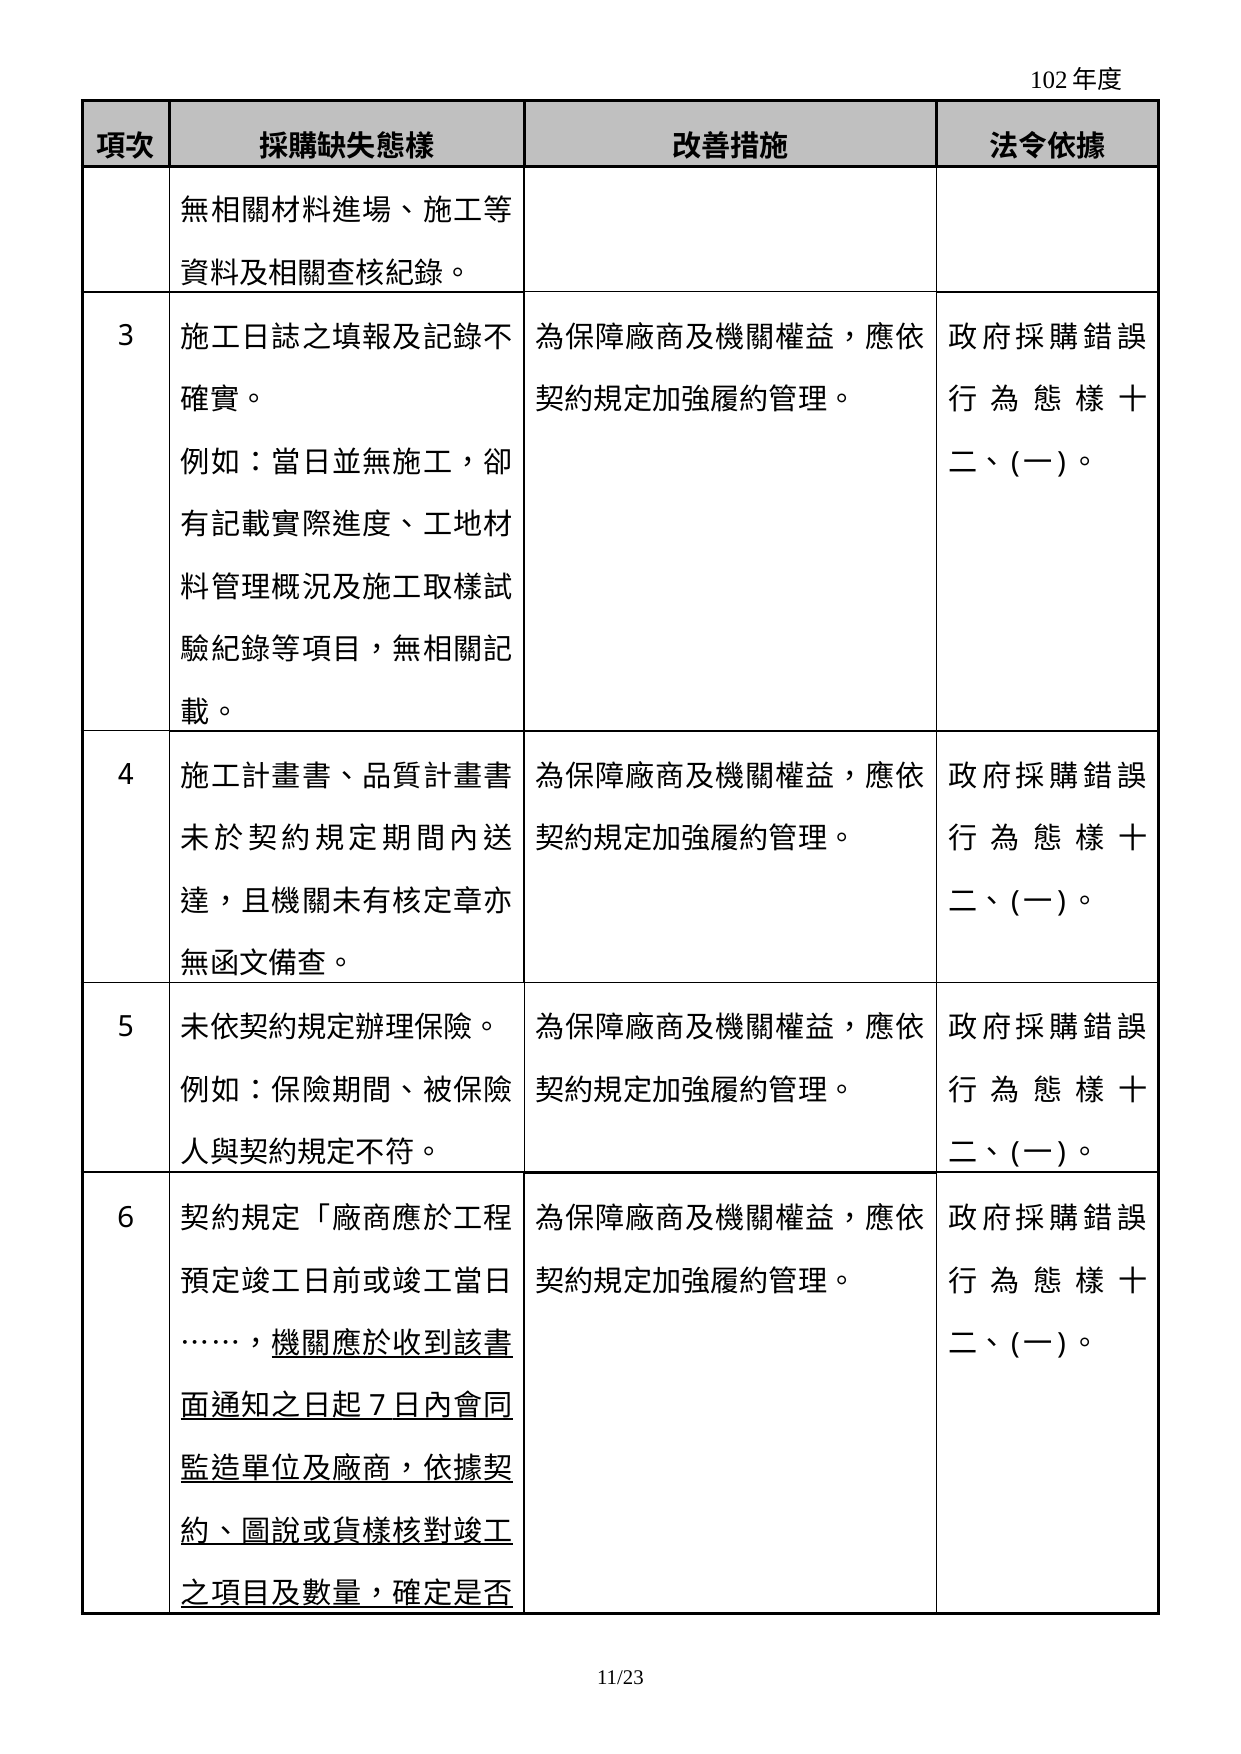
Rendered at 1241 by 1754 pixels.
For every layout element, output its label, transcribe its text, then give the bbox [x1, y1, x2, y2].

table_cell 為保障廠商及機關權益，應依契約規定加強履約管理。 [525, 292, 936, 730]
table_cell 施工日誌之填報及記錄不確實。 例如：當日並無施工，卻有記載實際進度、工地材料管理概況及施工取樣試驗紀錄等項目，無相關記載。 [170, 293, 523, 730]
table_cell 政府採購錯誤行為態樣十二、(一)。 [937, 293, 1157, 730]
table_cell 施工計畫書、品質計畫書未於契約規定期間內送達，且機關未有核定章亦無函文備查。 [170, 732, 523, 982]
table_header 改善措施 [526, 102, 935, 165]
table_cell 未依契約規定辦理保險。 例如：保險期間、被保險人與契約規定不符。 [170, 983, 524, 1171]
table_cell 契約規定「廠商應於工程預定竣工日前或竣工當日……，機關應於收到該書面通知之日起7日內會同監造單位及廠商，依據契約、圖說或貨樣核對竣工之項目及數量，確定是否 [170, 1173, 523, 1612]
table_cell 4 [84, 731, 169, 982]
table_cell 6 [84, 1173, 169, 1612]
table_cell 政府採購錯誤行為態樣十二、(一)。 [937, 1173, 1157, 1612]
table_cell 政府採購錯誤行為態樣十二、(一)。 [937, 732, 1157, 982]
table_cell [84, 168, 169, 291]
table_cell 政府採購錯誤行為態樣十二、(一)。 [937, 983, 1157, 1171]
table_header 法令依據 [938, 102, 1157, 165]
table_cell 5 [84, 983, 169, 1171]
table_cell [937, 168, 1157, 291]
table_header 採購缺失態樣 [171, 102, 523, 165]
table_cell 為保障廠商及機關權益，應依契約規定加強履約管理。 [525, 1174, 936, 1612]
table_cell 3 [84, 293, 169, 730]
table_header 項次 [84, 102, 168, 165]
table_cell 為保障廠商及機關權益，應依契約規定加強履約管理。 [525, 732, 936, 982]
table_cell 無相關材料進場、施工等資料及相關查核紀錄。 [170, 168, 523, 291]
table_cell [525, 168, 936, 291]
table_cell 為保障廠商及機關權益，應依契約規定加強履約管理。 [525, 983, 936, 1171]
